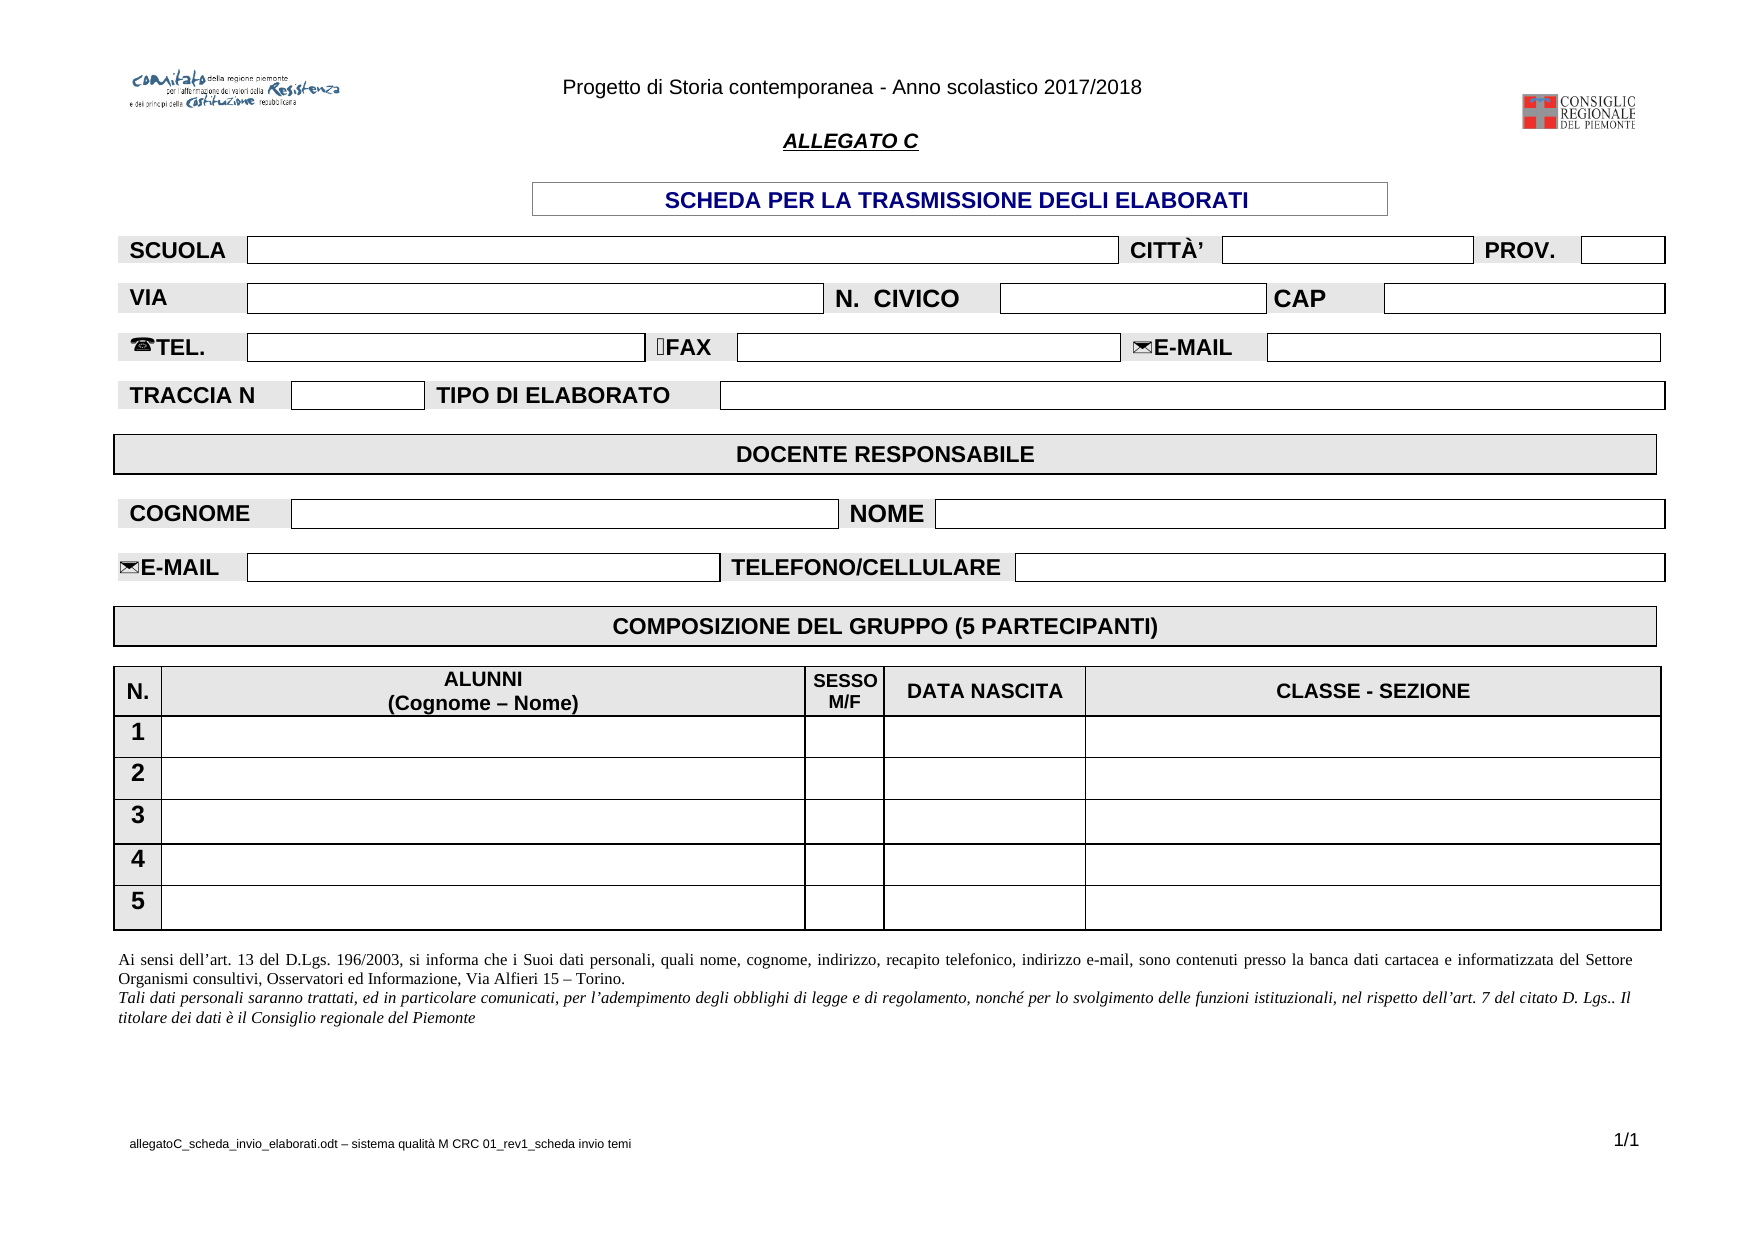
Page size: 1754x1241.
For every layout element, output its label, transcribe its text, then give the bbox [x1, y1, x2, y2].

table_cell [806, 800, 883, 843]
text Tali dati personali saranno trattati, ed in particolare comunicati, per l’adempimento degli obblighi di legge e di regolamento, nonché per lo svolgimento delle funzioni istituzionali, nel rispetto dell’art. 7 del citato D. Lgs.. Il titolare dei dati è il Consiglio regionale del Piemonte [118, 988, 1636, 1027]
table_header COMPOSIZIONE DEL GRUPPO (5 PARTECIPANTI) [115, 607, 1656, 645]
table_cell [162, 800, 804, 843]
table_header COGNOME [118, 499, 291, 528]
table_cell [806, 758, 883, 799]
table_header [738, 334, 1120, 361]
table_header TELEFONO/CELLULARE [721, 553, 1015, 581]
table_cell 1 [115, 717, 161, 757]
table_cell 5 [115, 886, 161, 929]
table_header [292, 500, 838, 528]
table_header [248, 284, 823, 313]
table_cell [1086, 717, 1660, 757]
table_header E-MAIL [118, 553, 247, 581]
table_header [721, 382, 1664, 409]
table_header [1268, 334, 1660, 361]
table_cell [1086, 886, 1660, 929]
text SCHEDA per la trasmissione degli elaborati [533, 183, 1387, 215]
table_cell 2 [115, 758, 161, 799]
table_cell [885, 717, 1085, 757]
table_header DATA NASCITA [885, 667, 1085, 715]
table_header [1016, 554, 1664, 581]
table_header [936, 500, 1664, 528]
table_header CLASSE - SEZIONE [1086, 667, 1660, 715]
table_header [1385, 284, 1664, 313]
table_cell [162, 845, 804, 885]
table_header FAX [646, 333, 737, 361]
table_cell 4 [115, 845, 161, 885]
table_header [1582, 237, 1664, 263]
table_header [292, 382, 424, 409]
table_cell [885, 800, 1085, 843]
table_header CAP [1267, 283, 1384, 313]
table_cell [1086, 800, 1660, 843]
table_header [1223, 237, 1473, 263]
table_header TIPO DI ELABORATO [425, 381, 720, 409]
table_header [248, 554, 719, 581]
table_header N. CIVICO [824, 283, 1000, 313]
table_cell [1086, 845, 1660, 885]
table_header TRACCIA N [118, 381, 291, 409]
table_cell [162, 758, 804, 799]
table_header E-MAIL [1121, 333, 1267, 361]
table_header CITTà’ [1119, 236, 1222, 263]
table_header SESSO M/F [806, 667, 883, 715]
table_cell 3 [115, 800, 161, 843]
table_cell [885, 886, 1085, 929]
table_header NOME [839, 499, 935, 528]
table_header [248, 237, 1118, 263]
table_cell [885, 758, 1085, 799]
table_header ALUNNI (Cognome – Nome) [162, 667, 804, 715]
table_header TEL. [118, 333, 247, 361]
table_cell [162, 886, 804, 929]
table_header Prov. [1474, 236, 1581, 263]
table_cell [162, 717, 804, 757]
table_cell [885, 845, 1085, 885]
text Ai sensi dell’art. 13 del D.Lgs. 196/2003, si informa che i Suoi dati personali, quali nome, cognome, indirizzo, recapito telefonico, indirizzo e-mail, sono contenuti presso la banca dati cartacea e informatizzata del Settore Organismi consultivi, Osservatori ed Informazione, Via Alfieri 15 – Torino. [118, 950, 1636, 988]
table_header [248, 334, 644, 361]
table_header VIA [118, 283, 247, 313]
table_cell [806, 886, 883, 929]
table_cell [806, 845, 883, 885]
table_cell [1086, 758, 1660, 799]
table_header DOCENTE RESPONSABILE [115, 435, 1656, 473]
table_header SCUOLA [118, 236, 247, 263]
table_header [1001, 284, 1266, 313]
table_cell [806, 717, 883, 757]
table_header N. [115, 667, 161, 715]
